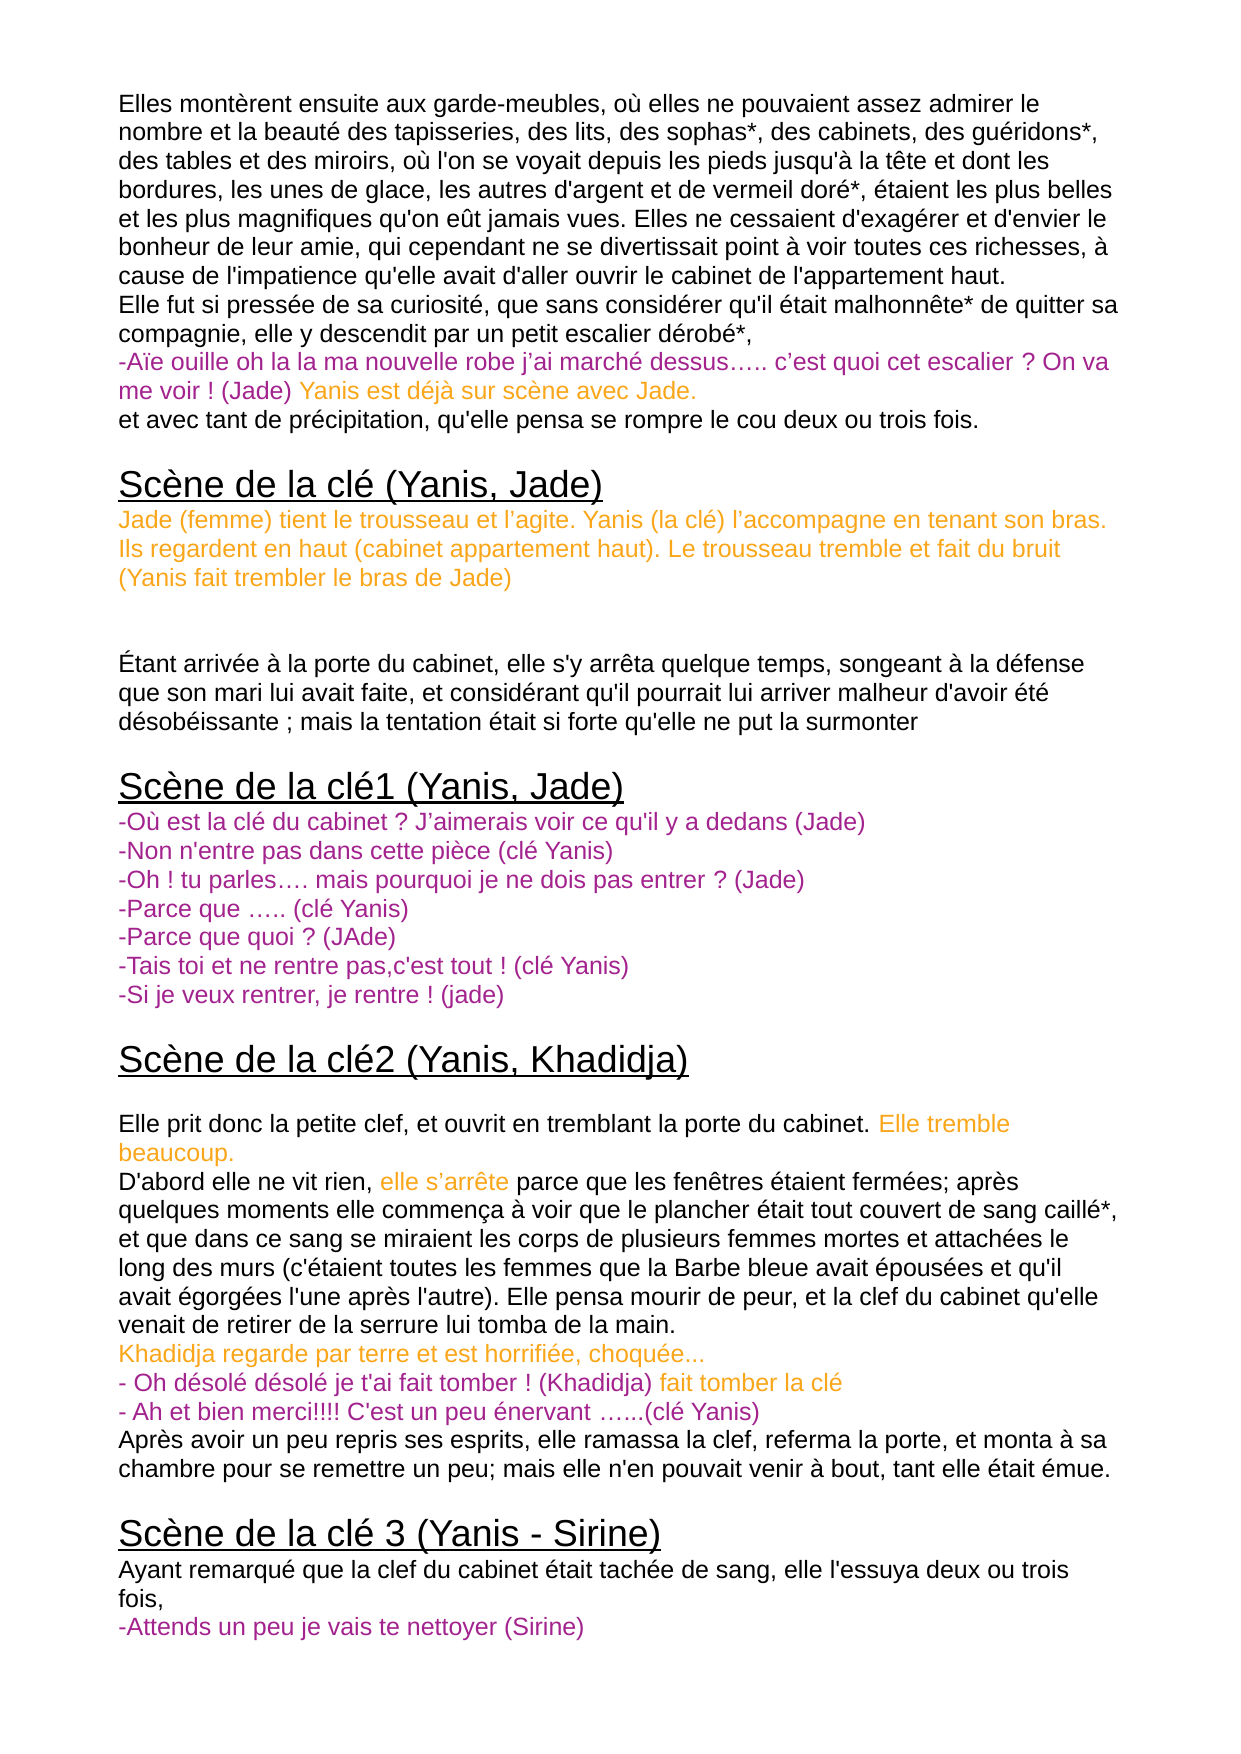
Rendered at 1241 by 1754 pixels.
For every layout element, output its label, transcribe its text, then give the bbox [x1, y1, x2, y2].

text Scène de la clé2 (Yanis, Khadidja) [118, 1037, 1122, 1080]
text -Où est la clé du cabinet ? J’aimerais voir ce qu'il y a dedans (Jade) [118, 807, 1122, 836]
text -Tais toi et ne rentre pas,c'est tout ! (clé Yanis) [118, 951, 1122, 980]
text Scène de la clé 3 (Yanis - Sirine) [118, 1512, 1122, 1555]
text Scène de la clé1 (Yanis, Jade) [118, 764, 1122, 807]
text Jade (femme) tient le trousseau et l’agite. Yanis (la clé) l’accompagne en tenant son bras. Ils regardent en haut (cabinet appartement haut). Le trousseau tremble et fait du bruit (Yanis fait trembler le bras de Jade) [118, 505, 1122, 592]
text D'abord elle ne vit rien, elle s’arrête parce que les fenêtres étaient fermées; après quelques moments elle commença à voir que le plancher était tout couvert de sang caillé*, et que dans ce sang se miraient les corps de plusieurs femmes mortes et attachées le long des murs (c'étaient toutes les femmes que la Barbe bleue avait épousées et qu'il avait égorgées l'une après l'autre). Elle pensa mourir de peur, et la clef du cabinet qu'elle venait de retirer de la serrure lui tomba de la main. [118, 1167, 1122, 1339]
text -Parce que ….. (clé Yanis) [118, 893, 1122, 922]
text Ayant remarqué que la clef du cabinet était tachée de sang, elle l'essuya deux ou trois fois, [118, 1555, 1122, 1612]
text Elle prit donc la petite clef, et ouvrit en tremblant la porte du cabinet. Elle tremble beaucoup. [118, 1109, 1122, 1167]
text - Ah et bien merci!!!! C'est un peu énervant …...(clé Yanis) [118, 1397, 1122, 1425]
text -Si je veux rentrer, je rentre ! (jade) [118, 980, 1122, 1008]
text Scène de la clé (Yanis, Jade) [118, 462, 1122, 505]
text Après avoir un peu repris ses esprits, elle ramassa la clef, referma la porte, et monta à sa [118, 1425, 1122, 1454]
text et avec tant de précipitation, qu'elle pensa se rompre le cou deux ou trois fois. [118, 405, 1122, 433]
text -Non n'entre pas dans cette pièce (clé Yanis) [118, 836, 1122, 865]
text - Oh désolé désolé je t'ai fait tomber ! (Khadidja) fait tomber la clé [118, 1368, 1122, 1397]
text Elles montèrent ensuite aux garde-meubles, où elles ne pouvaient assez admirer le nombre et la beauté des tapisseries, des lits, des sophas*, des cabinets, des guéridons*, des tables et des miroirs, où l'on se voyait depuis les pieds jusqu'à la tête et dont les bordures, les unes de glace, les autres d'argent et de vermeil doré*, étaient les plus belles et les plus magnifiques qu'on eût jamais vues. Elles ne cessaient d'exagérer et d'envier le bonheur de leur amie, qui cependant ne se divertissait point à voir toutes ces richesses, à cause de l'impatience qu'elle avait d'aller ouvrir le cabinet de l'appartement haut. [118, 88, 1122, 290]
text compagnie, elle y descendit par un petit escalier dérobé*, [118, 318, 1122, 347]
text -Parce que quoi ? (JAde) [118, 922, 1122, 951]
text -Aïe ouille oh la la ma nouvelle robe j’ai marché dessus….. c’est quoi cet escalier ? On va me voir ! (Jade) Yanis est déjà sur scène avec Jade. [118, 347, 1122, 405]
text chambre pour se remettre un peu; mais elle n'en pouvait venir à bout, tant elle était émue. [118, 1454, 1122, 1483]
text Étant arrivée à la porte du cabinet, elle s'y arrêta quelque temps, songeant à la défense que son mari lui avait faite, et considérant qu'il pourrait lui arriver malheur d'avoir été désobéissante ; mais la tentation était si forte qu'elle ne put la surmonter [118, 649, 1122, 735]
text -Attends un peu je vais te nettoyer (Sirine) [118, 1612, 1122, 1641]
text -Oh ! tu parles…. mais pourquoi je ne dois pas entrer ? (Jade) [118, 865, 1122, 893]
text Elle fut si pressée de sa curiosité, que sans considérer qu'il était malhonnête* de quitter sa [118, 290, 1122, 318]
text Khadidja regarde par terre et est horrifiée, choquée... [118, 1339, 1122, 1368]
